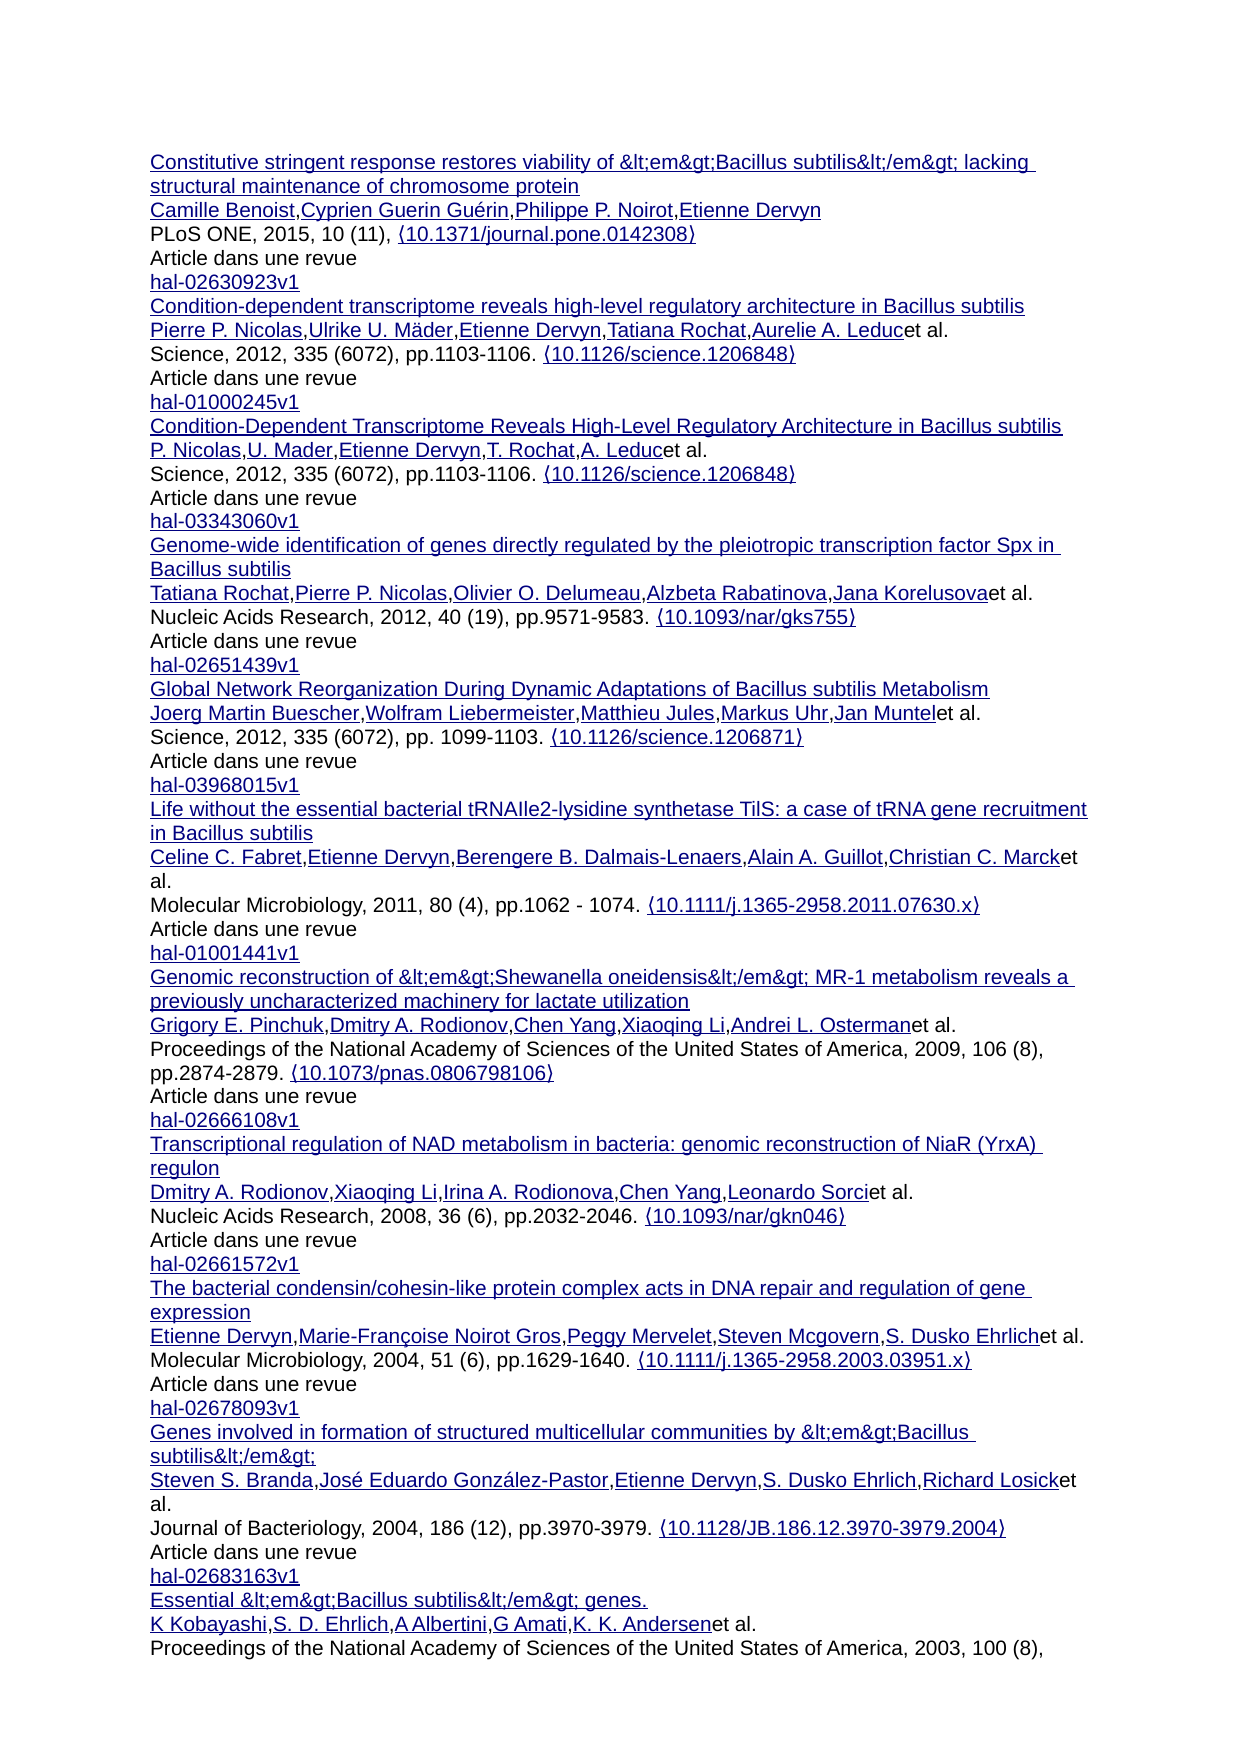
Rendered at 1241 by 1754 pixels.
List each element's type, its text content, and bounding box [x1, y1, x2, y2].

table_cell Essential &lt;em&gt;Bacillus subtilis&lt;/em&gt; genes. K Kobayashi,S. D. Ehrlich,A Albertini,G Amati,K. K. Andersenet al. Proceedings of the National Academy of Sciences of the United States of America, 2003, 100 (8), [150, 1588, 1090, 1659]
table_cell Life without the essential bacterial tRNAIle2-lysidine synthetase TilS: a case of tRNA gene recruitment in Bacillus subtilis Celine C. Fabret,Etienne Dervyn,Berengere B. Dalmais-Lenaers,Alain A. Guillot,Christian C. Marcket al. Molecular Microbiology, 2011, 80 (4), pp.1062 - 1074. ⟨10.1111/j.1365-2958.2011.07630.x⟩ Article dans une revue hal-01001441v1 [150, 797, 1090, 964]
table_cell Genomic reconstruction of &lt;em&gt;Shewanella oneidensis&lt;/em&gt; MR-1 metabolism reveals a previously uncharacterized machinery for lactate utilization Grigory E. Pinchuk,Dmitry A. Rodionov,Chen Yang,Xiaoqing Li,Andrei L. Ostermanet al. Proceedings of the National Academy of Sciences of the United States of America, 2009, 106 (8), pp.2874-2879. ⟨10.1073/pnas.0806798106⟩ Article dans une revue hal-02666108v1 [150, 965, 1090, 1132]
table_cell Constitutive stringent response restores viability of &lt;em&gt;Bacillus subtilis&lt;/em&gt; lacking structural maintenance of chromosome protein Camille Benoist,Cyprien Guerin Guérin,Philippe P. Noirot,Etienne Dervyn PLoS ONE, 2015, 10 (11), ⟨10.1371/journal.pone.0142308⟩ Article dans une revue hal-02630923v1 [150, 150, 1090, 294]
table_cell Genome-wide identification of genes directly regulated by the pleiotropic transcription factor Spx in Bacillus subtilis Tatiana Rochat,Pierre P. Nicolas,Olivier O. Delumeau,Alzbeta Rabatinova,Jana Korelusovaet al. Nucleic Acids Research, 2012, 40 (19), pp.9571-9583. ⟨10.1093/nar/gks755⟩ Article dans une revue hal-02651439v1 [150, 533, 1090, 677]
table_cell Transcriptional regulation of NAD metabolism in bacteria: genomic reconstruction of NiaR (YrxA) regulon Dmitry A. Rodionov,Xiaoqing Li,Irina A. Rodionova,Chen Yang,Leonardo Sorciet al. Nucleic Acids Research, 2008, 36 (6), pp.2032-2046. ⟨10.1093/nar/gkn046⟩ Article dans une revue hal-02661572v1 [150, 1132, 1090, 1276]
table_cell Genes involved in formation of structured multicellular communities by &lt;em&gt;Bacillus subtilis&lt;/em&gt; Steven S. Branda,José Eduardo González-Pastor,Etienne Dervyn,S. Dusko Ehrlich,Richard Losicket al. Journal of Bacteriology, 2004, 186 (12), pp.3970-3979. ⟨10.1128/JB.186.12.3970-3979.2004⟩ Article dans une revue hal-02683163v1 [150, 1420, 1090, 1587]
table_cell Condition-Dependent Transcriptome Reveals High-Level Regulatory Architecture in Bacillus subtilis P. Nicolas,U. Mader,Etienne Dervyn,T. Rochat,A. Leducet al. Science, 2012, 335 (6072), pp.1103-1106. ⟨10.1126/science.1206848⟩ Article dans une revue hal-03343060v1 [150, 414, 1090, 533]
table_cell Global Network Reorganization During Dynamic Adaptations of Bacillus subtilis Metabolism Joerg Martin Buescher,Wolfram Liebermeister,Matthieu Jules,Markus Uhr,Jan Muntelet al. Science, 2012, 335 (6072), pp. 1099-1103. ⟨10.1126/science.1206871⟩ Article dans une revue hal-03968015v1 [150, 677, 1090, 797]
table_cell The bacterial condensin/cohesin-like protein complex acts in DNA repair and regulation of gene expression Etienne Dervyn,Marie-Françoise Noirot Gros,Peggy Mervelet,Steven Mcgovern,S. Dusko Ehrlichet al. Molecular Microbiology, 2004, 51 (6), pp.1629-1640. ⟨10.1111/j.1365-2958.2003.03951.x⟩ Article dans une revue hal-02678093v1 [150, 1276, 1090, 1420]
table_cell Condition-dependent transcriptome reveals high-level regulatory architecture in Bacillus subtilis Pierre P. Nicolas,Ulrike U. Mäder,Etienne Dervyn,Tatiana Rochat,Aurelie A. Leducet al. Science, 2012, 335 (6072), pp.1103-1106. ⟨10.1126/science.1206848⟩ Article dans une revue hal-01000245v1 [150, 294, 1090, 413]
